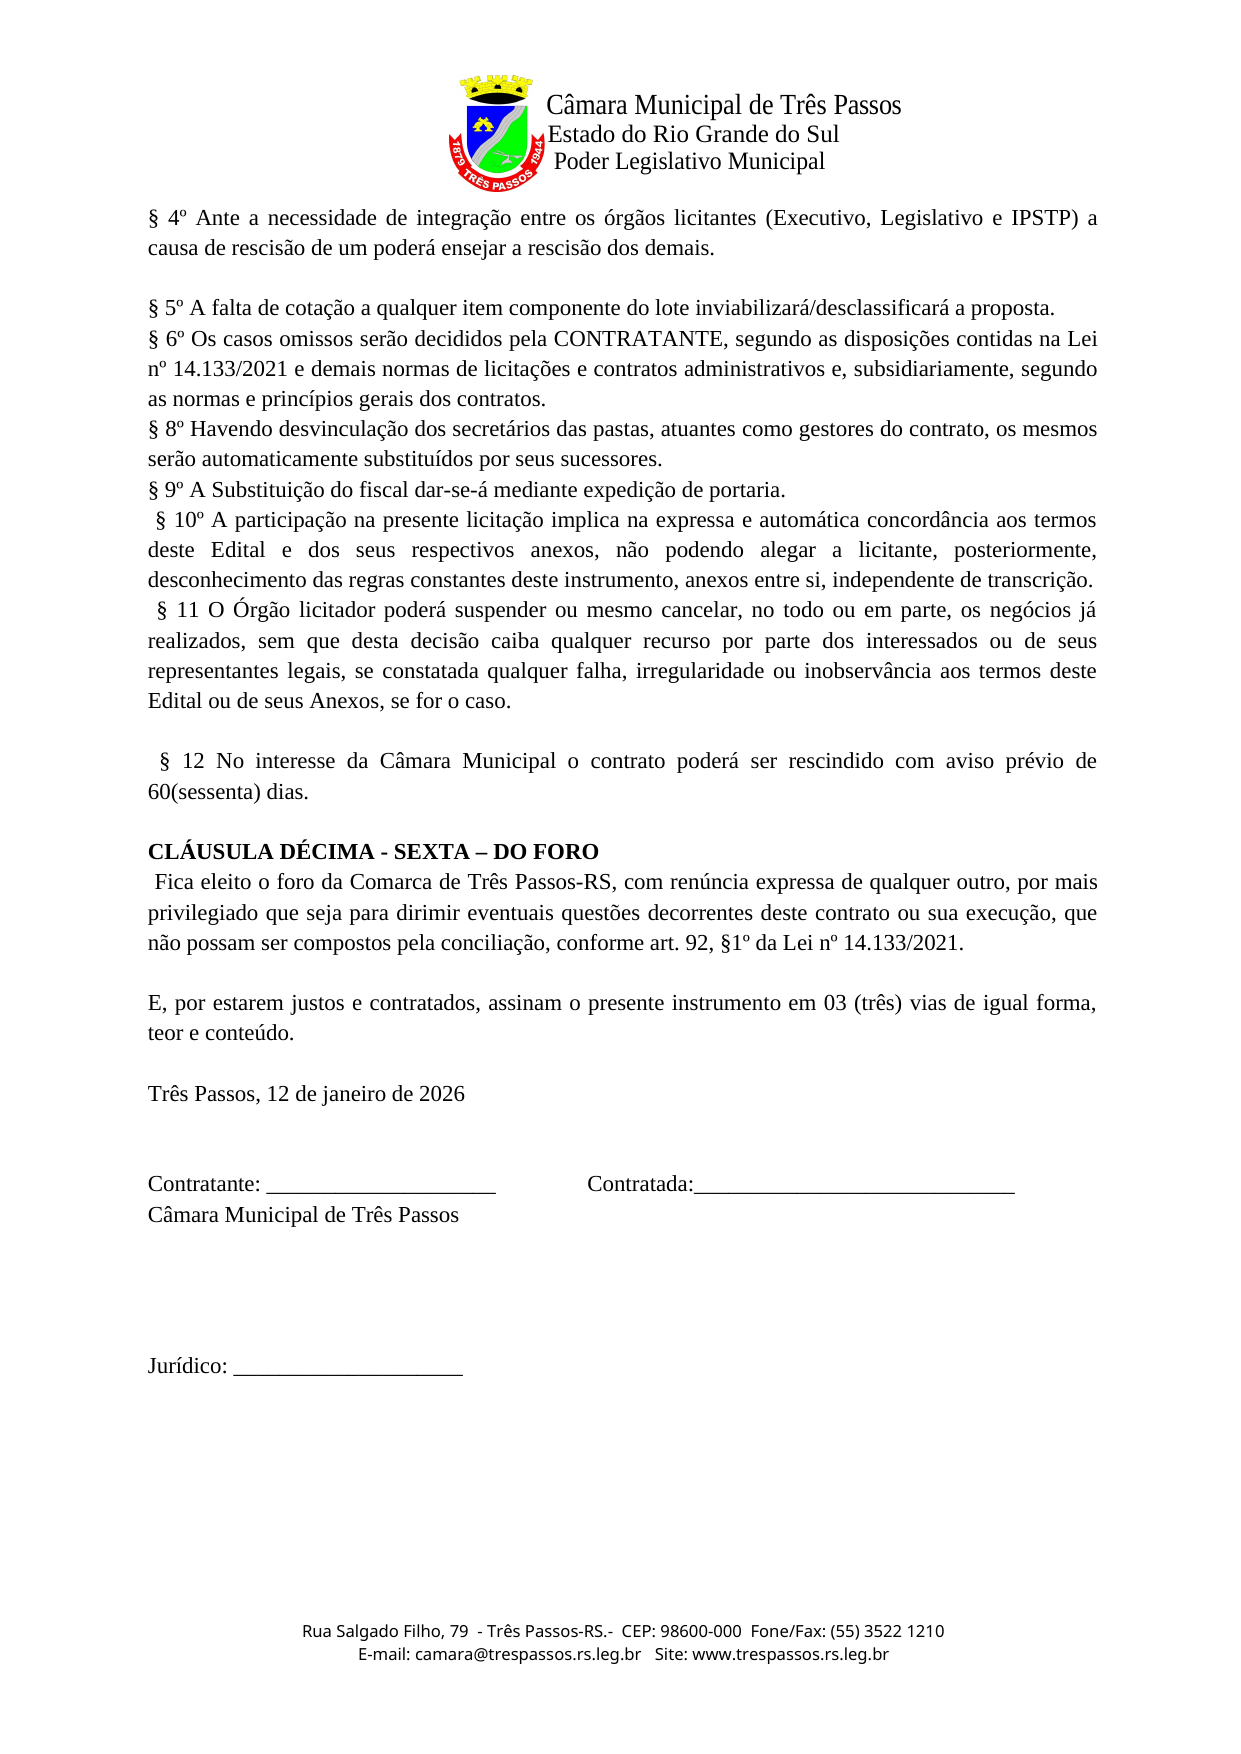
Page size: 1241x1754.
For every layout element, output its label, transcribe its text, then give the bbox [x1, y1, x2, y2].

text § 10º A participação na presente licitação implica na expressa e automática concordância aos termos deste Edital e dos seus respectivos anexos, não podendo alegar a licitante, posteriormente, desconhecimento das regras constantes deste instrumento, anexos entre si, independente de transcrição. [148, 506, 1099, 593]
text § 11 O Órgão licitador poderá suspender ou mesmo cancelar, no todo ou em parte, os negócios já realizados, sem que desta decisão caiba qualquer recurso por parte dos interessados ou de seus representantes legais, se constatada qualquer falha, irregularidade ou inobservância aos termos deste Edital ou de seus Anexos, se for o caso. [148, 596, 1099, 713]
text E, por estarem justos e contratados, assinam o presente instrumento em 03 (três) vias de igual forma, teor e conteúdo. [148, 989, 1099, 1046]
text § 9º A Substituição do fiscal dar-se-á mediante expedição de portaria. [148, 476, 1099, 502]
text § 4º Ante a necessidade de integração entre os órgãos licitantes (Executivo, Legislativo e IPSTP) a causa de rescisão de um poderá ensejar a rescisão dos demais. [148, 204, 1099, 260]
text Jurídico: ____________________ [148, 1352, 1099, 1378]
text Três Passos, 12 de janeiro de 2026 [148, 1080, 1099, 1106]
text CLÁUSULA DÉCIMA - SEXTA – DO FORO [148, 838, 1099, 864]
text Contratante: ____________________ Contratada:____________________________ [148, 1170, 1099, 1197]
picture [449, 75, 545, 192]
text Câmara Municipal de Três Passos [148, 1201, 1099, 1227]
text § 12 No interesse da Câmara Municipal o contrato poderá ser rescindido com aviso prévio de 60(sessenta) dias. [148, 747, 1099, 804]
text § 5º A falta de cotação a qualquer item componente do lote inviabilizará/desclassificará a proposta. [148, 294, 1099, 321]
text § 6º Os casos omissos serão decididos pela CONTRATANTE, segundo as disposições contidas na Lei nº 14.133/2021 e demais normas de licitações e contratos administrativos e, subsidiariamente, segundo as normas e princípios gerais dos contratos. [148, 324, 1099, 411]
text § 8º Havendo desvinculação dos secretários das pastas, atuantes como gestores do contrato, os mesmos serão automaticamente substituídos por seus sucessores. [148, 415, 1099, 472]
text Fica eleito o foro da Comarca de Três Passos-RS, com renúncia expressa de qualquer outro, por mais privilegiado que seja para dirimir eventuais questões decorrentes deste contrato ou sua execução, que não possam ser compostos pela conciliação, conforme art. 92, §1º da Lei nº 14.133/2021. [148, 868, 1099, 955]
